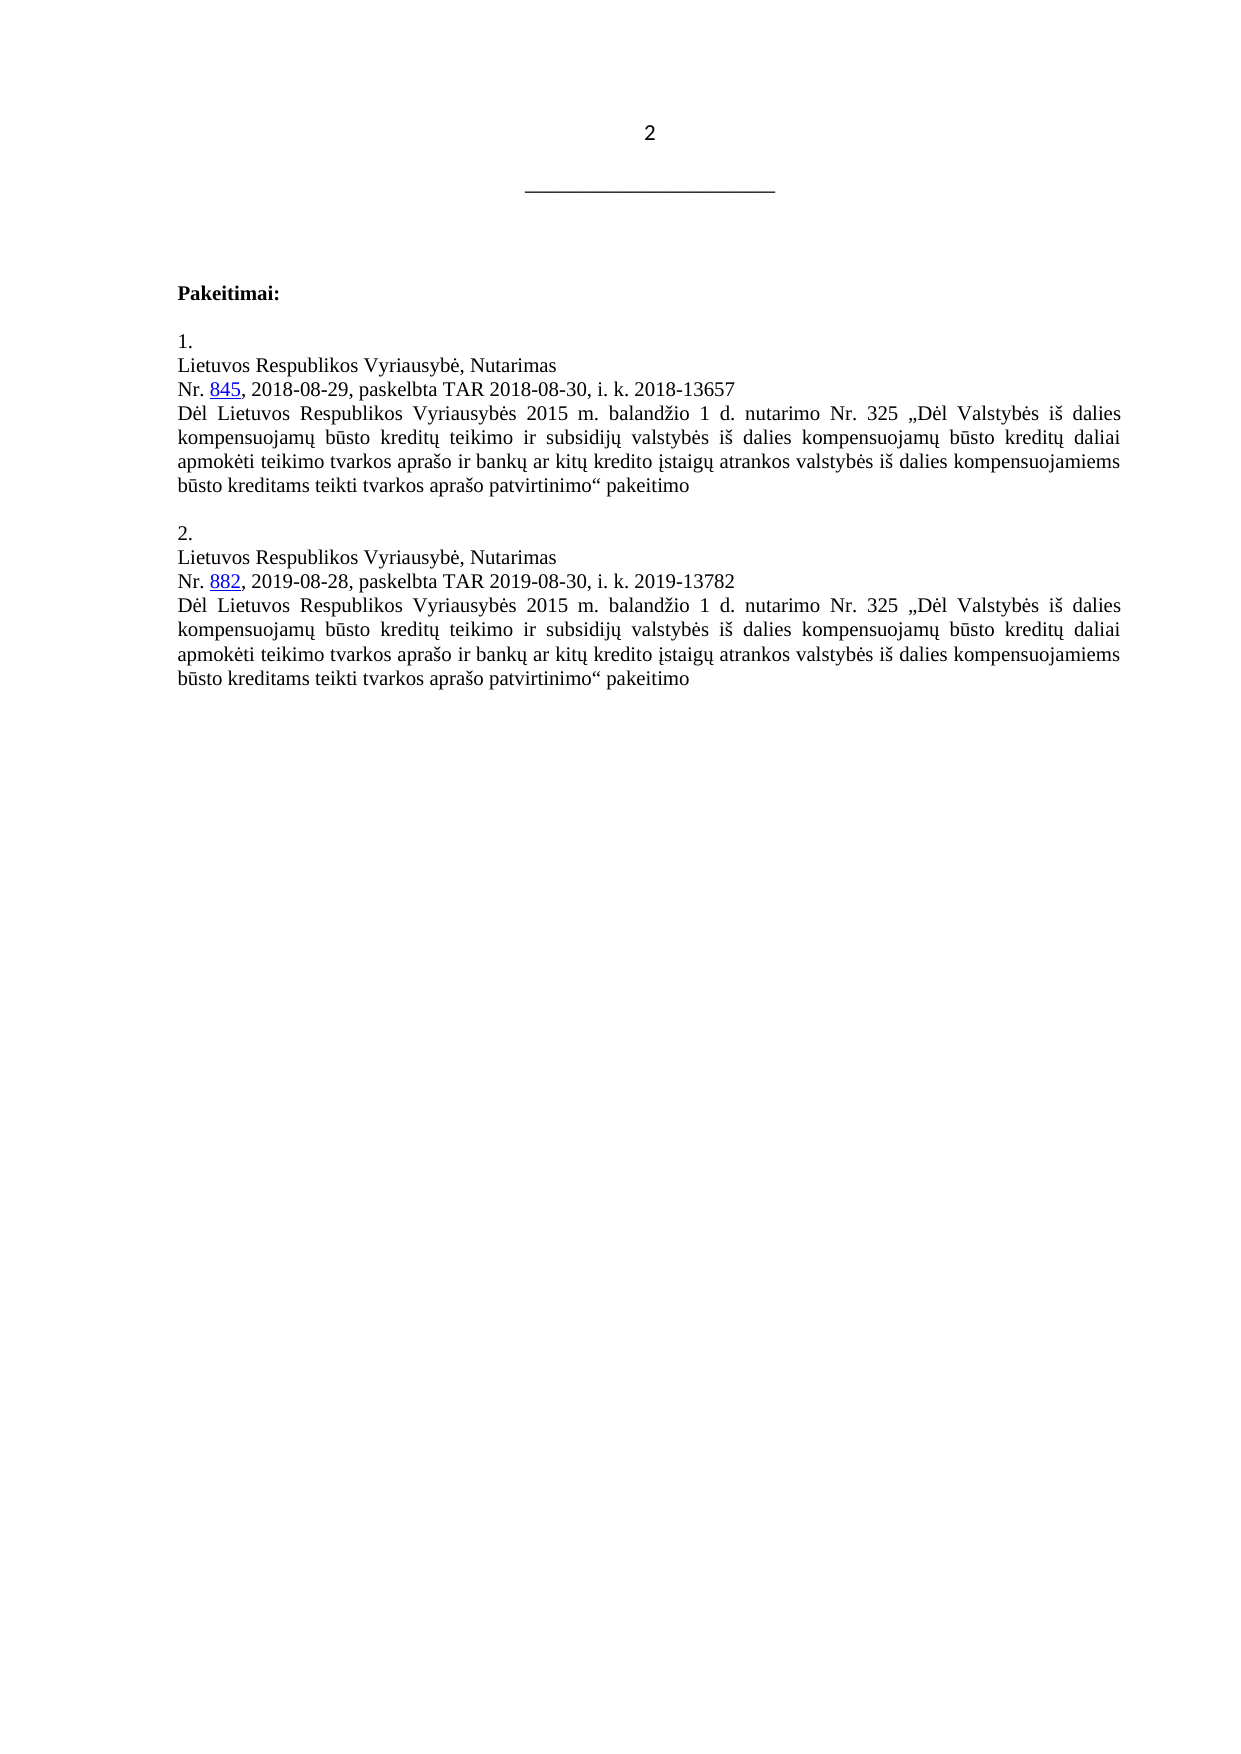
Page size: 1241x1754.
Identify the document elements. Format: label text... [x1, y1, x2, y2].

text –––––––––––––––––––– [177, 175, 1122, 204]
text 2. [177, 521, 1122, 545]
text Lietuvos Respublikos Vyriausybė, Nutarimas [177, 353, 1122, 377]
text Nr. 882, 2019-08-28, paskelbta TAR 2019-08-30, i. k. 2019-13782 [177, 569, 1122, 593]
text Nr. 845, 2018-08-29, paskelbta TAR 2018-08-30, i. k. 2018-13657 [177, 377, 1122, 401]
text Pakeitimai: [177, 281, 1122, 304]
text 1. [177, 329, 1122, 353]
text Lietuvos Respublikos Vyriausybė, Nutarimas [177, 545, 1122, 569]
text Dėl Lietuvos Respublikos Vyriausybės 2015 m. balandžio 1 d. nutarimo Nr. 325 „Dėl Valstybės iš dalies kompensuojamų būsto kreditų teikimo ir subsidijų valstybės iš dalies kompensuojamų būsto kreditų daliai apmokėti teikimo tvarkos aprašo ir bankų ar kitų kredito įstaigų atrankos valstybės iš dalies kompensuojamiems būsto kreditams teikti tvarkos aprašo patvirtinimo“ pakeitimo [177, 401, 1122, 497]
text Dėl Lietuvos Respublikos Vyriausybės 2015 m. balandžio 1 d. nutarimo Nr. 325 „Dėl Valstybės iš dalies kompensuojamų būsto kreditų teikimo ir subsidijų valstybės iš dalies kompensuojamų būsto kreditų daliai apmokėti teikimo tvarkos aprašo ir bankų ar kitų kredito įstaigų atrankos valstybės iš dalies kompensuojamiems būsto kreditams teikti tvarkos aprašo patvirtinimo“ pakeitimo [177, 593, 1122, 689]
